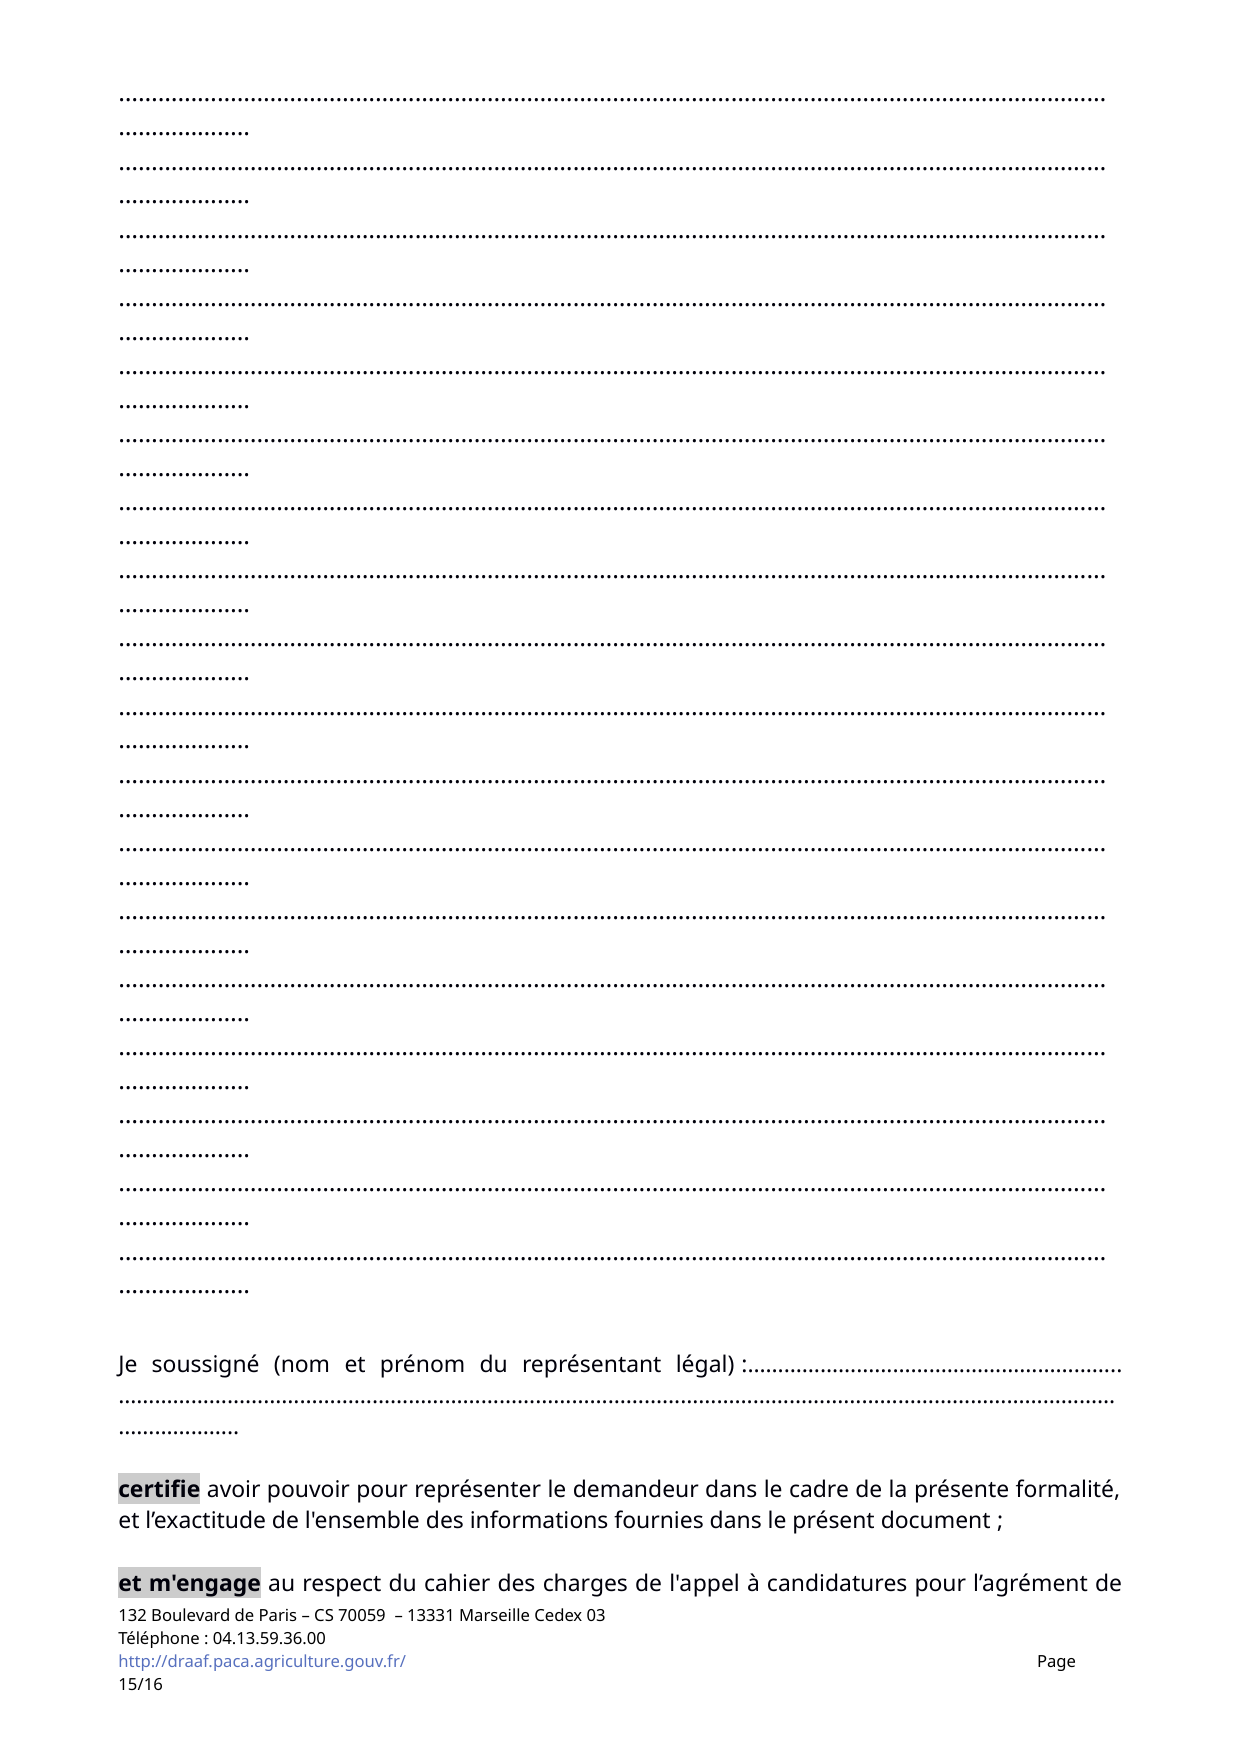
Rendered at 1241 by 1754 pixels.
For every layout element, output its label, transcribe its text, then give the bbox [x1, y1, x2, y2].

list …………………………………………………………………………………………………………………………………………………….. [118, 1165, 1122, 1233]
list …………………………………………………………………………………………………………………………………………………….. [118, 279, 1122, 347]
list …………………………………………………………………………………………………………………………………………………….. [118, 1097, 1122, 1165]
text Je soussigné (nom et prénom du représentant légal) :……………………………………………………..………………………………………………………………………………………………………………………………………………………………….. [118, 1348, 1122, 1442]
list …………………………………………………………………………………………………………………………………………………….. [118, 1233, 1122, 1301]
text et m'engage au respect du cahier des charges de l'appel à candidatures pour l’agrément de [118, 1567, 1122, 1598]
list …………………………………………………………………………………………………………………………………………………….. [118, 484, 1122, 552]
list …………………………………………………………………………………………………………………………………………………….. [118, 1029, 1122, 1097]
list …………………………………………………………………………………………………………………………………………………….. [118, 552, 1122, 620]
list …………………………………………………………………………………………………………………………………………………….. [118, 688, 1122, 756]
list …………………………………………………………………………………………………………………………………………………….. [118, 892, 1122, 961]
list …………………………………………………………………………………………………………………………………………………….. [118, 143, 1122, 211]
list …………………………………………………………………………………………………………………………………………………….. [118, 961, 1122, 1029]
list …………………………………………………………………………………………………………………………………………………….. [118, 211, 1122, 279]
list …………………………………………………………………………………………………………………………………………………….. [118, 75, 1122, 143]
list …………………………………………………………………………………………………………………………………………………….. [118, 416, 1122, 484]
text certifie avoir pouvoir pour représenter le demandeur dans le cadre de la présente formalité, et l’exactitude de l'ensemble des informations fournies dans le présent document ; [118, 1473, 1122, 1535]
list …………………………………………………………………………………………………………………………………………………….. [118, 620, 1122, 688]
list …………………………………………………………………………………………………………………………………………………….. [118, 824, 1122, 892]
list …………………………………………………………………………………………………………………………………………………….. [118, 347, 1122, 416]
list …………………………………………………………………………………………………………………………………………………….. [118, 756, 1122, 824]
